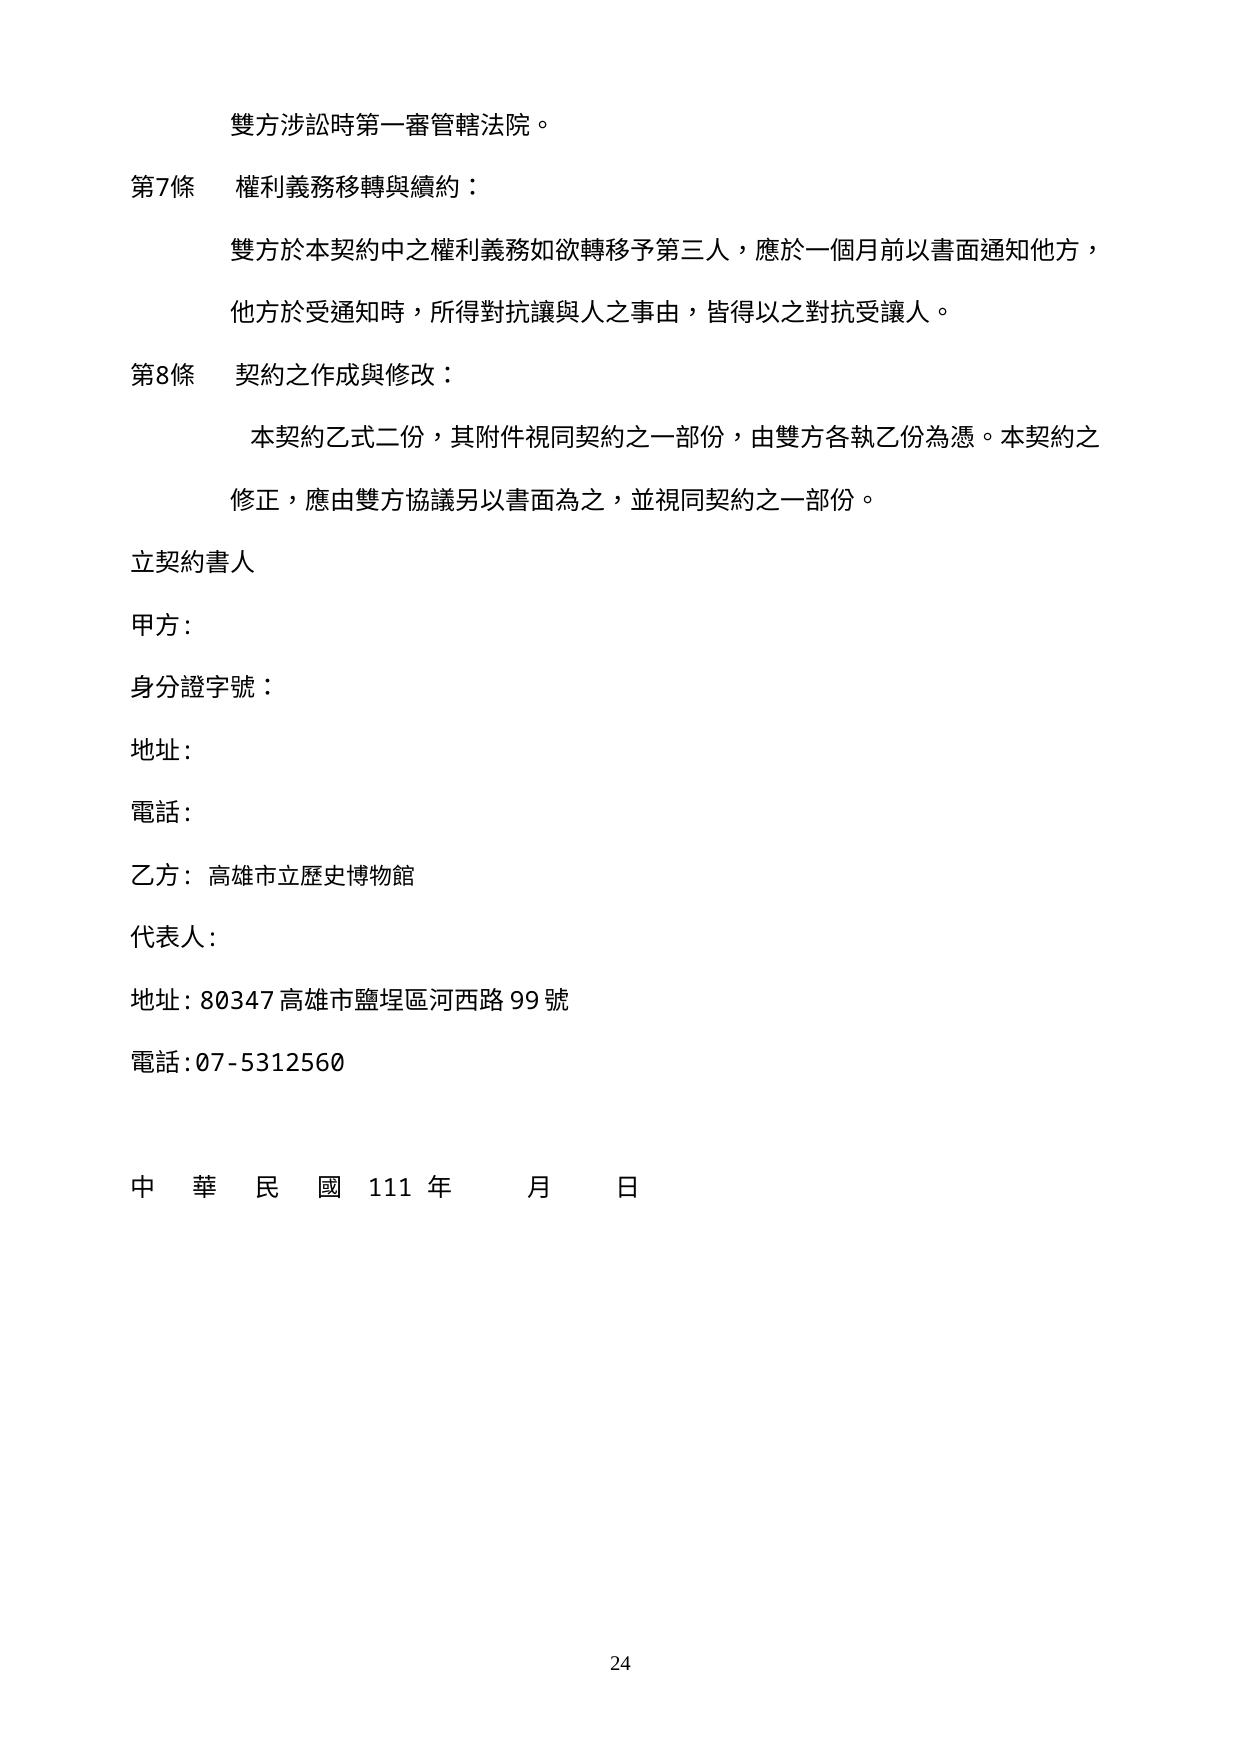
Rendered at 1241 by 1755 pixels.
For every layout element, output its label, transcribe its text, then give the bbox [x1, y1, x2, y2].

text 身分證字號： [130, 644, 1110, 707]
text 他方於受通知時，所得對抗讓與人之事由，皆得以之對抗受讓人。 [130, 269, 1110, 332]
text 乙方: 高雄市立歷史博物館 [130, 832, 1110, 894]
list 契約之作成與修改： [130, 332, 1110, 394]
text 電話:07-5312560 [130, 1019, 1110, 1082]
text 代表人: [130, 894, 1110, 957]
text 本契約乙式二份，其附件視同契約之一部份，由雙方各執乙份為憑。本契約之修正，應由雙方協議另以書面為之，並視同契約之一部份。 [130, 394, 1110, 519]
text 地址: 80347高雄市鹽埕區河西路99號 [130, 957, 1110, 1019]
text 中 華 民 國 111 年 月 日 [130, 1144, 1110, 1207]
text 甲方: [130, 582, 1110, 644]
text 電話: [130, 769, 1110, 832]
text 立契約書人 [130, 519, 1110, 582]
list 權利義務移轉與續約： [130, 144, 1110, 207]
text 雙方於本契約中之權利義務如欲轉移予第三人，應於一個月前以書面通知他方， [130, 207, 1110, 269]
text 地址: [130, 707, 1110, 769]
text 雙方涉訟時第一審管轄法院。 [130, 82, 1110, 144]
